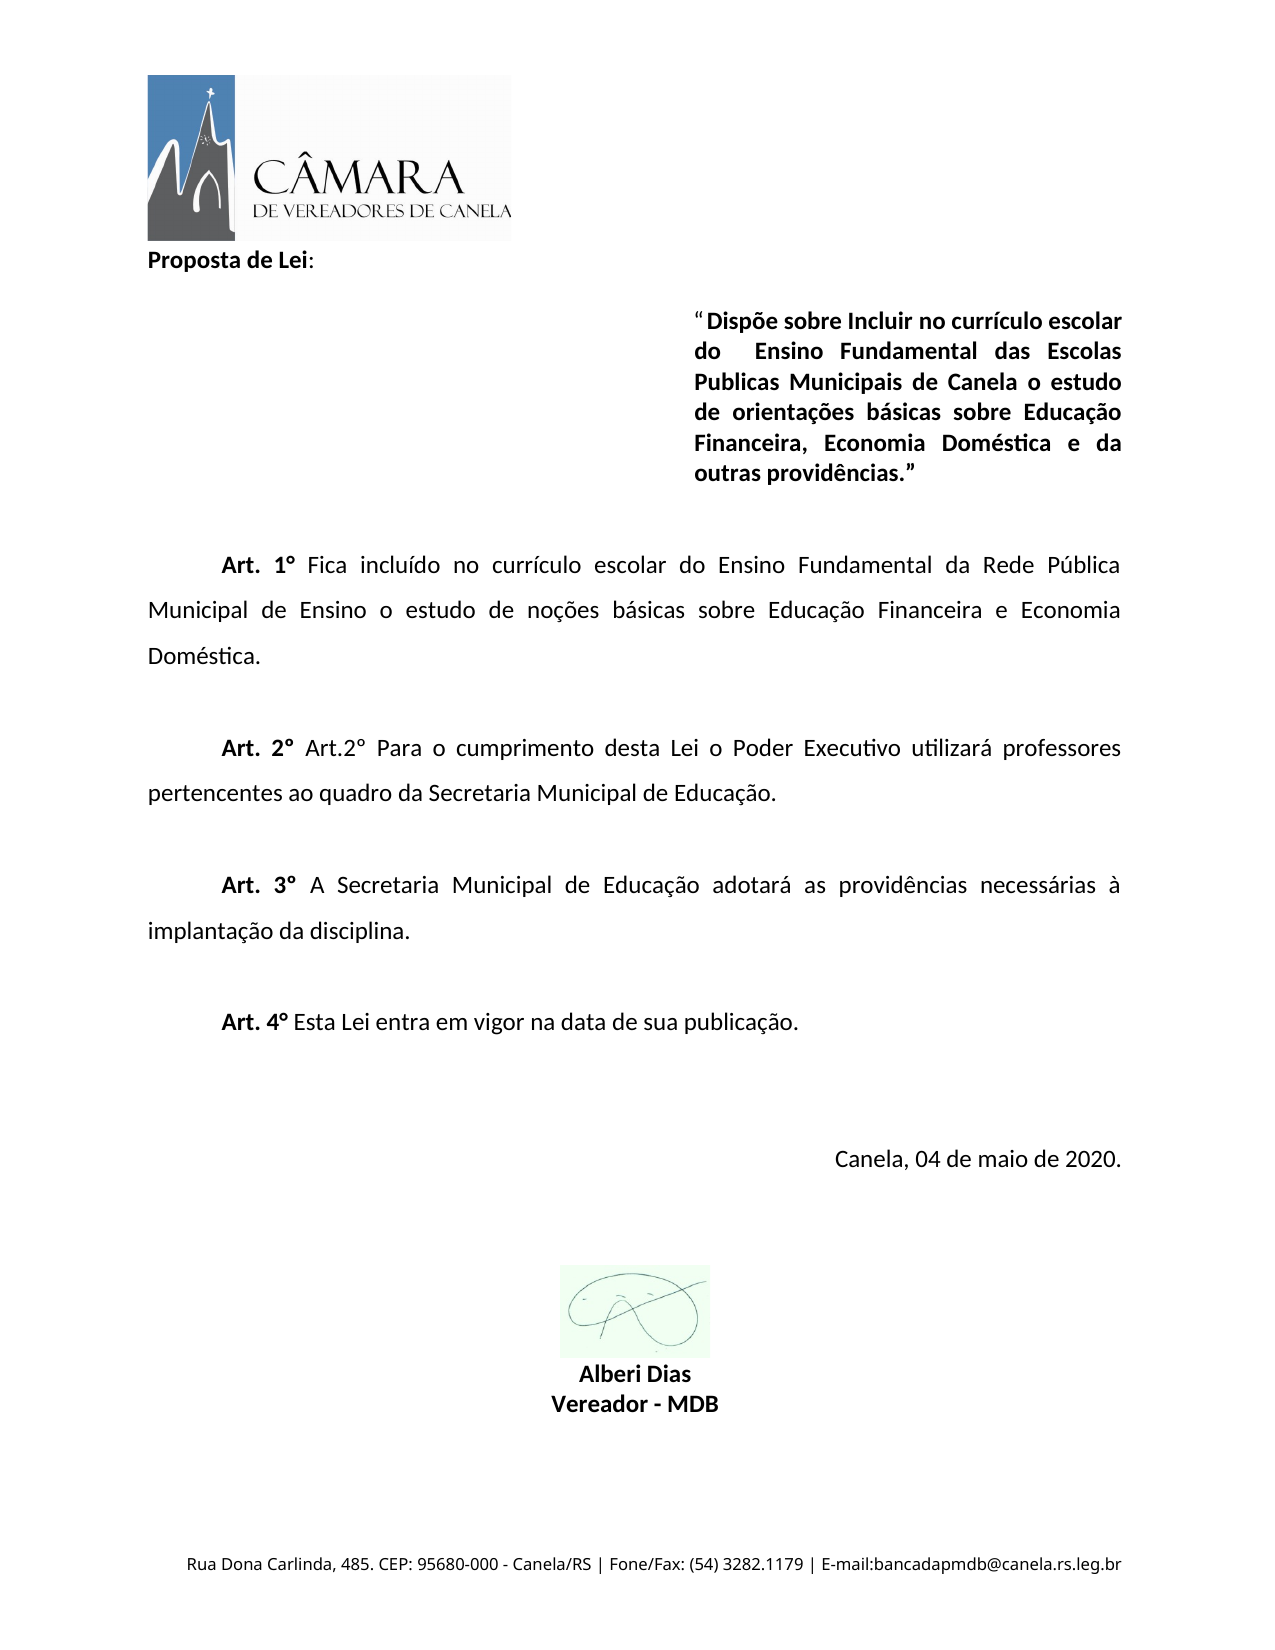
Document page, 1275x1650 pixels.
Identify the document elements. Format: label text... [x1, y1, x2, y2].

text Alberi Dias [148, 1358, 1122, 1388]
text Vereador - MDB [148, 1388, 1122, 1419]
text “Dispõe sobre Incluir no currículo escolar do Ensino Fundamental das Escolas Publicas Municipais de Canela o estudo de orientações básicas sobre Educação Financeira, Economia Doméstica e da outras providências.” [148, 305, 1122, 488]
text Art. 4° Esta Lei entra em vigor na data de sua publicação. [148, 1006, 1122, 1037]
picture [147, 75, 512, 241]
text Canela, 04 de maio de 2020. [148, 1143, 1122, 1174]
text Proposta de Lei: [148, 244, 1122, 274]
text Art. 3º A Secretaria Municipal de Educação adotará as providências necessárias à implantação da disciplina. [148, 869, 1122, 945]
text Art. 2º Art.2º Para o cumprimento desta Lei o Poder Executivo utilizará professores pertencentes ao quadro da Secretaria Municipal de Educação. [148, 732, 1122, 808]
picture [560, 1265, 711, 1358]
text Art. 1° Fica incluído no currículo escolar do Ensino Fundamental da Rede Pública Municipal de Ensino o estudo de noções básicas sobre Educação Financeira e Economia Doméstica. [148, 549, 1122, 671]
